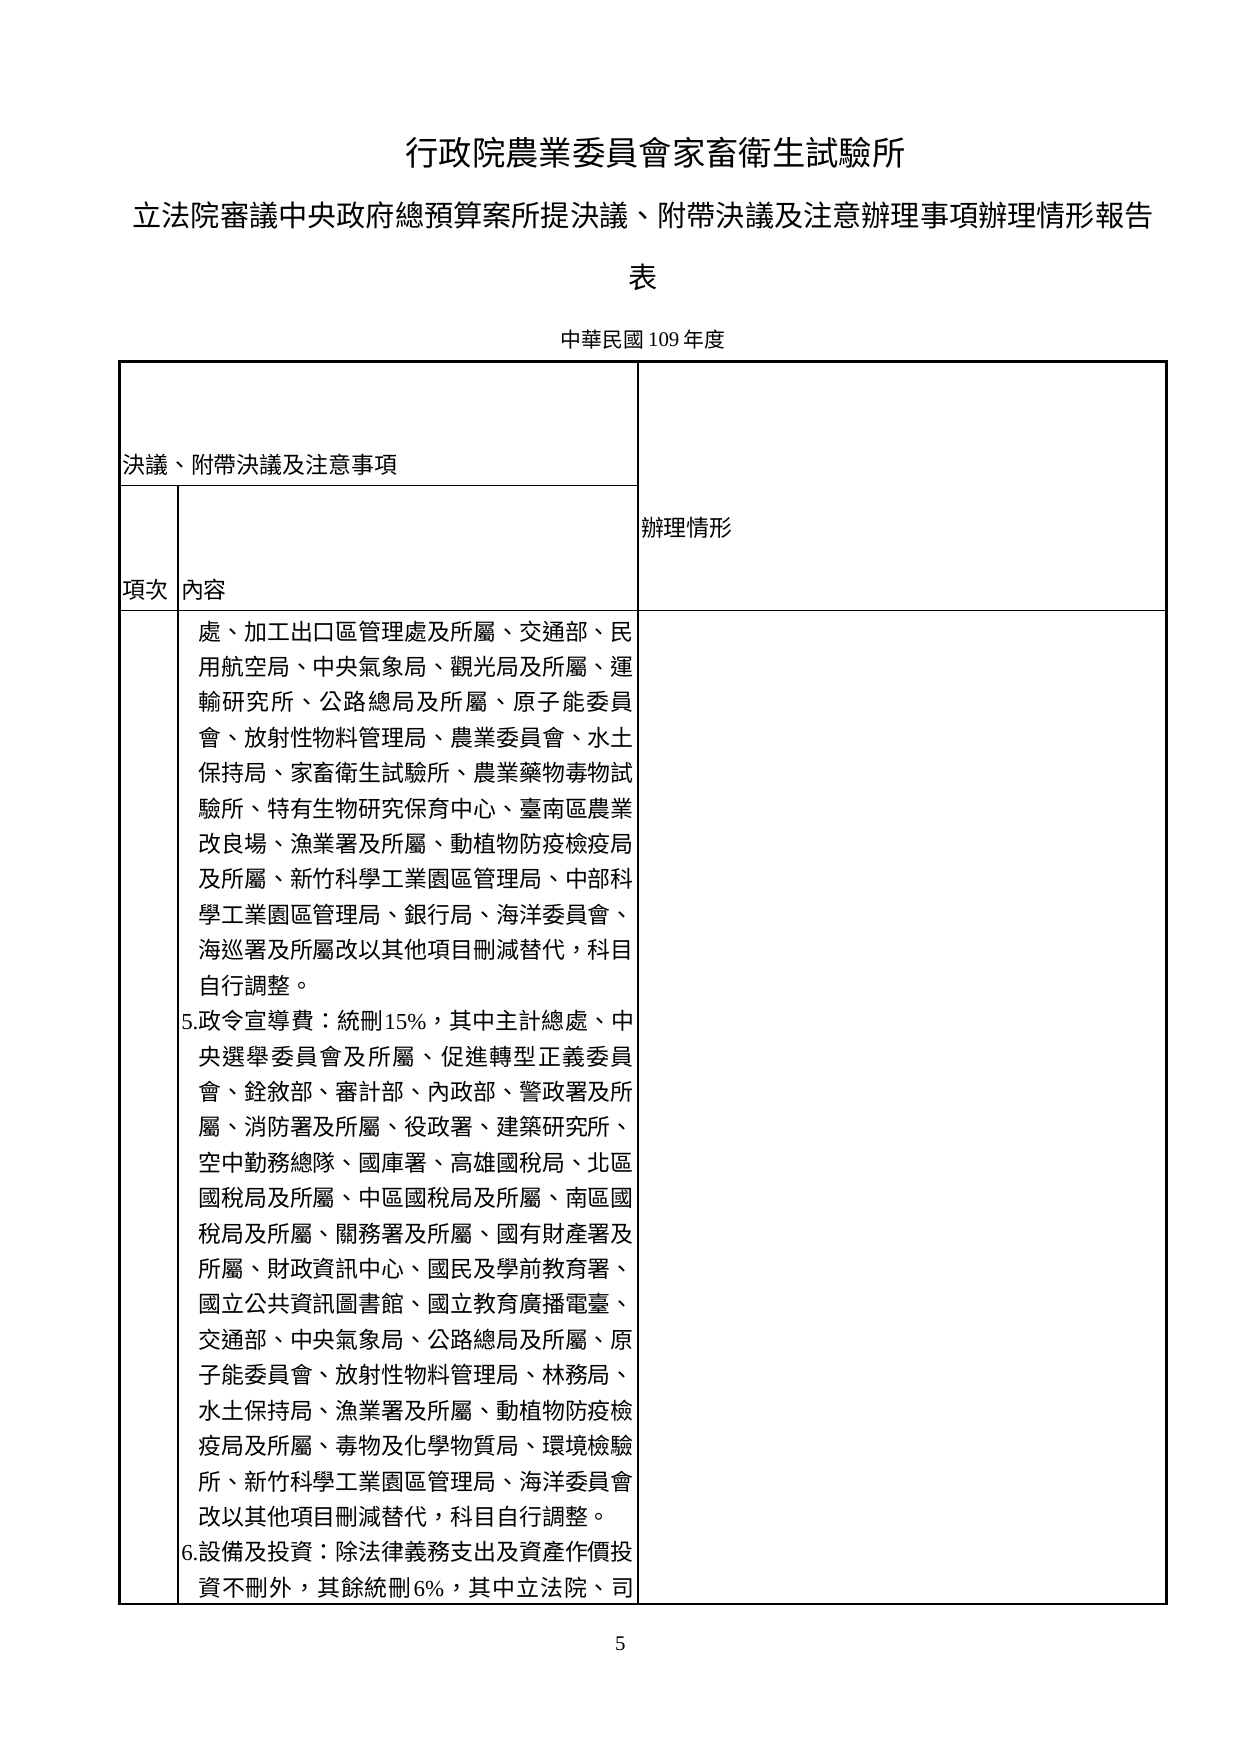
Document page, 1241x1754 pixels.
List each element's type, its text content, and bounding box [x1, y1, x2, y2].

table_cell 內容 [179, 486, 637, 609]
table_cell 項次 [121, 486, 177, 609]
table_cell 決議、附帶決議及注意事項 [121, 363, 637, 484]
table_cell [121, 611, 177, 1603]
table_cell 處、加工出口區管理處及所屬、交通部、民用航空局、中央氣象局、觀光局及所屬、運輸研究所、公路總局及所屬、原子能委員會、放射性物料管理局、農業委員會、水土保持局、家畜衛生試驗所、農業藥物毒物試驗所、特有生物研究保育中心、臺南區農業改良場、漁業署及所屬、動植物防疫檢疫局及所屬、新竹科學工業園區管理局、中部科學工業園區管理局、銀行局、海洋委員會、海巡署及所屬改以其他項目刪減替代，科目自行調整。 5.政令宣導費：統刪15%，其中主計總處、中央選舉委員會及所屬、促進轉型正義委員會、銓敘部、審計部、內政部、警政署及所屬、消防署及所屬、役政署、建築研究所、空中勤務總隊、國庫署、高雄國稅局、北區國稅局及所屬、中區國稅局及所屬、南區國稅局及所屬、關務署及所屬、國有財產署及所屬、財政資訊中心、國民及學前教育署、國立公共資訊圖書館、國立教育廣播電臺、交通部、中央氣象局、公路總局及所屬、原子能委員會、放射性物料管理局、林務局、水土保持局、漁業署及所屬、動植物防疫檢疫局及所屬、毒物及化學物質局、環境檢驗所、新竹科學工業園區管理局、海洋委員會改以其他項目刪減替代，科目自行調整。 6.設備及投資：除法律義務支出及資產作價投資不刪外，其餘統刪6%，其中立法院、司 [179, 611, 637, 1603]
table_cell [639, 611, 1165, 1603]
table_cell 中華民國109年度 [119, 297, 1166, 359]
table_cell 辦理情形 [639, 363, 1165, 609]
table_cell 立法院審議中央政府總預算案所提決議、附帶決議及注意辦理事項辦理情形報告表 [119, 172, 1166, 297]
table_header 行政院農業委員會家畜衛生試驗所 [119, 110, 1166, 172]
